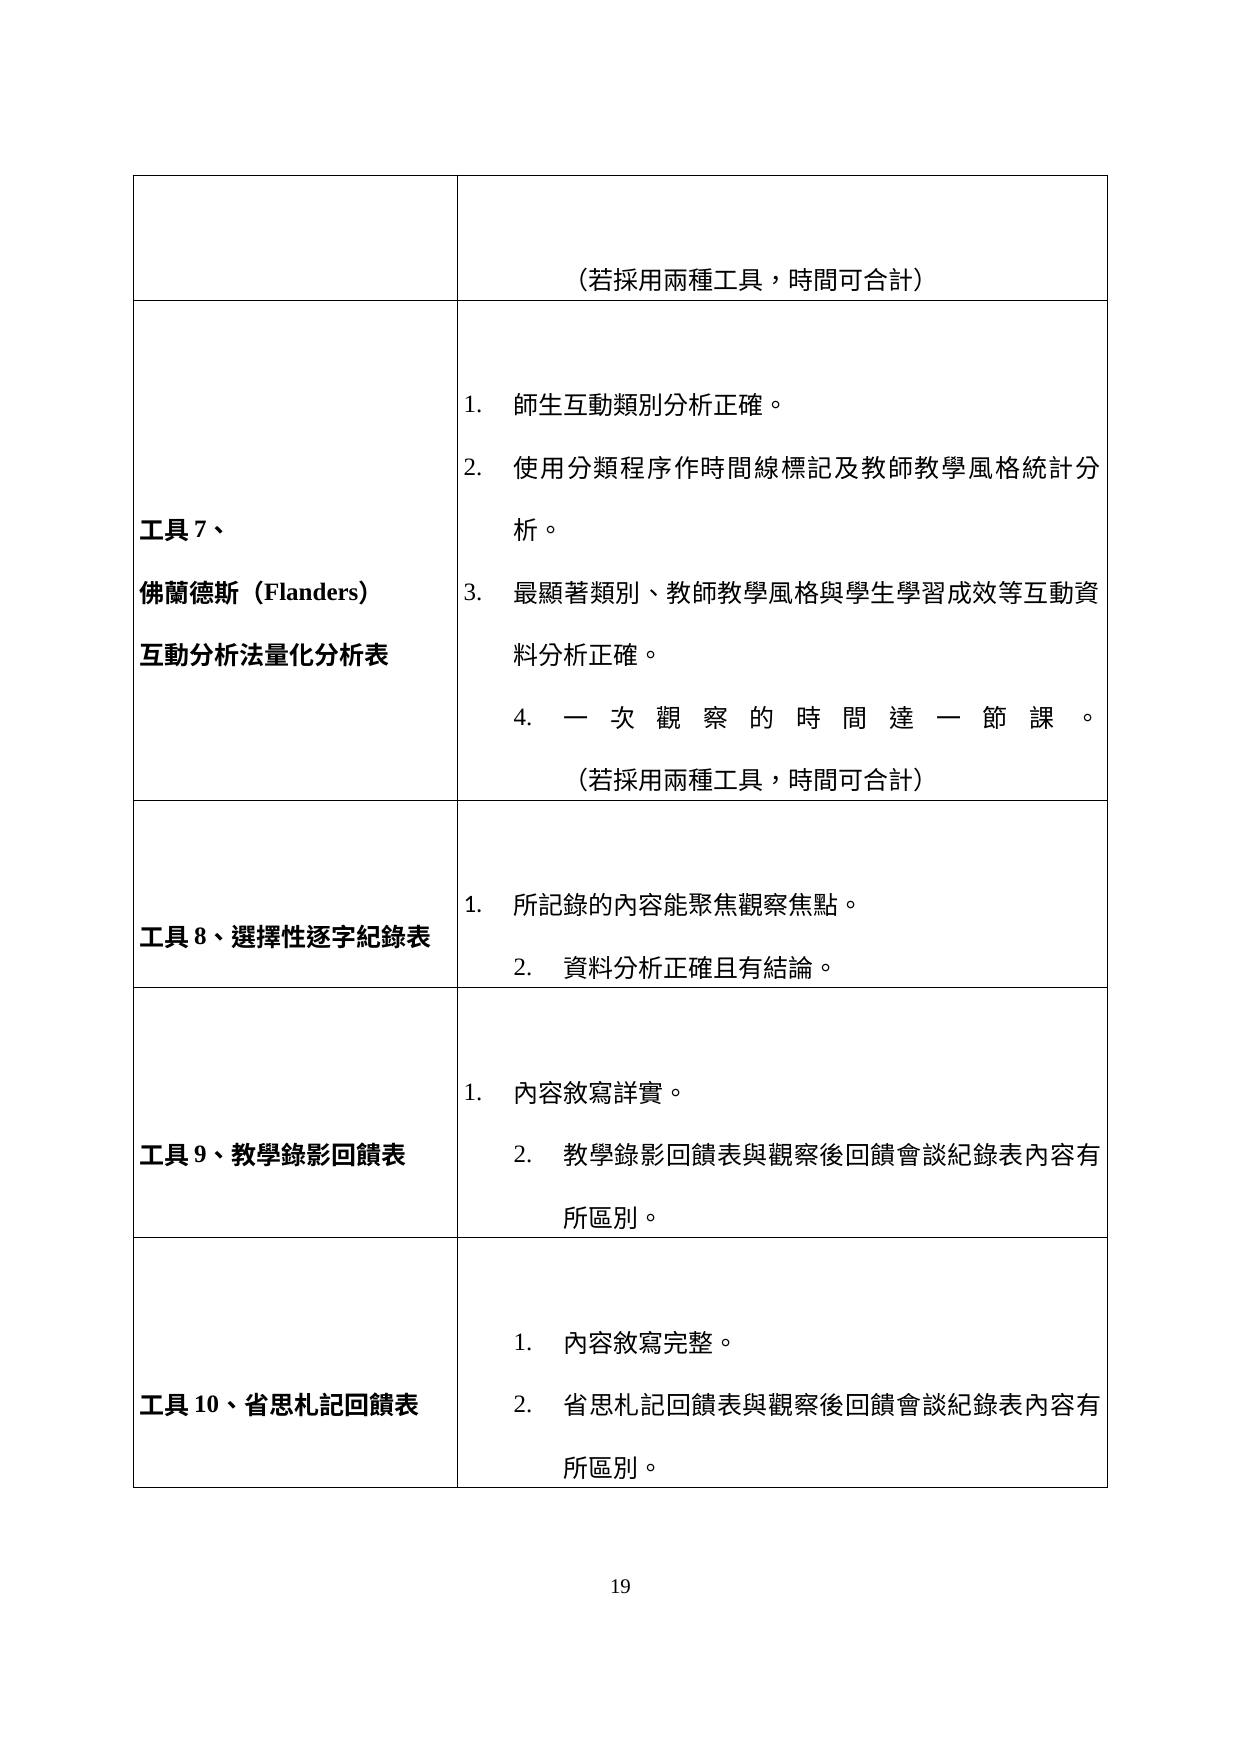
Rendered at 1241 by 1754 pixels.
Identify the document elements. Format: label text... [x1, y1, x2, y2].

table_cell [134, 176, 457, 300]
table_cell 師生互動類別分析正確。 使用分類程序作時間線標記及教師教學風格統計分析。 最顯著類別、教師教學風格與學生學習成效等互動資料分析正確。 一次觀察的時間達一節課。 （若採用兩種工具，時間可合計） [458, 301, 1107, 800]
table_cell 工具8、選擇性逐字紀錄表 [134, 801, 457, 987]
table_cell 內容敘寫完整。 省思札記回饋表與觀察後回饋會談紀錄表內容有所區別。 [458, 1238, 1107, 1487]
table_cell 所記錄的內容能聚焦觀察焦點。 資料分析正確且有結論。 [458, 801, 1107, 987]
table_cell 工具7、 佛蘭德斯（Flanders） 互動分析法量化分析表 [134, 301, 457, 800]
table_cell 教師行間巡視紀錄完整正確。 教室簡圖詳實（含座位表、性別及設備等）。 能依據原始表件正確勾選教師移動之顯著面向。 內容分析能說明教師移動原因。 一次觀察的時間達一節課。 （若採用兩種工具，時間可合計） [458, 176, 1107, 300]
table_cell 工具9、教學錄影回饋表 [134, 988, 457, 1237]
table_cell 內容敘寫詳實。 教學錄影回饋表與觀察後回饋會談紀錄表內容有所區別。 [458, 988, 1107, 1237]
table_cell 工具10、省思札記回饋表 [134, 1238, 457, 1487]
